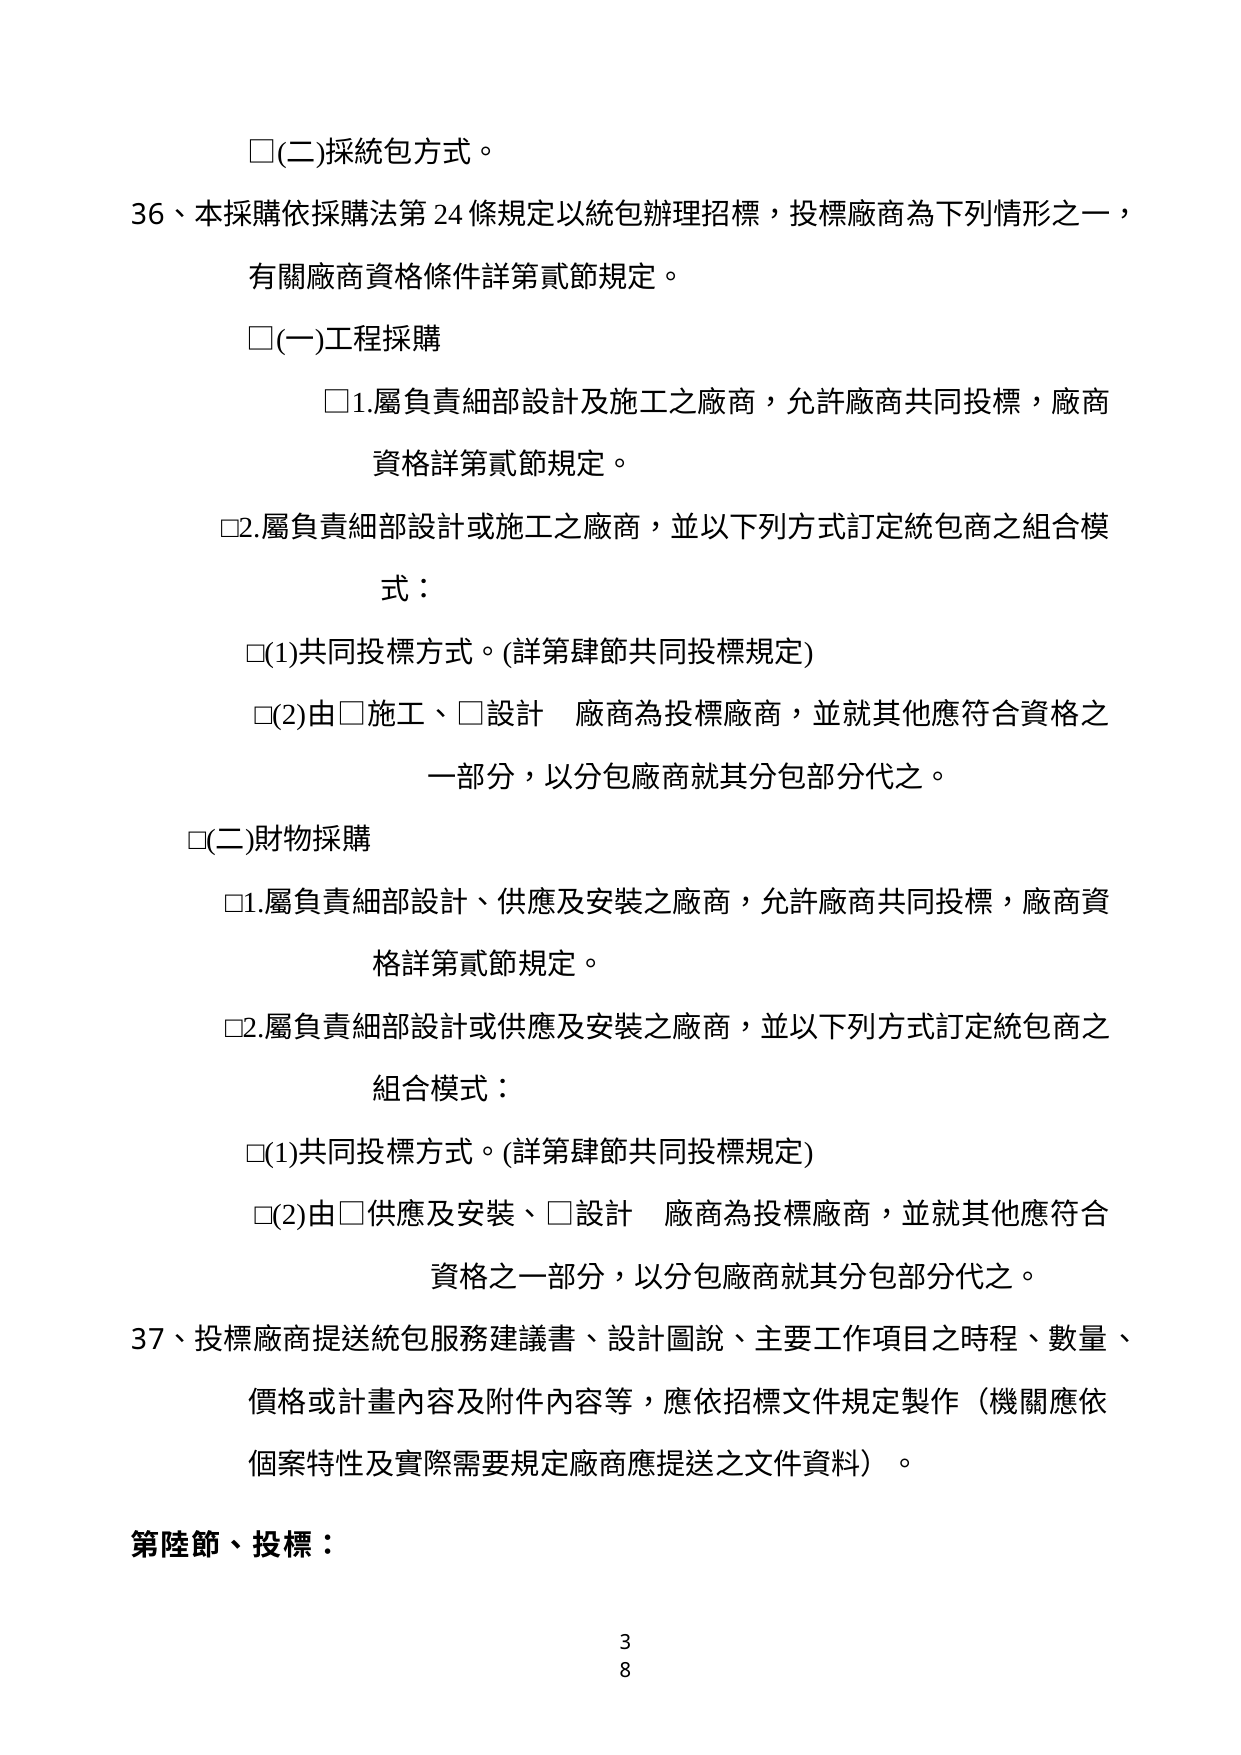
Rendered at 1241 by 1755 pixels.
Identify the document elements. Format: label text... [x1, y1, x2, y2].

text □1.屬負責細部設計、供應及安裝之廠商，允許廠商共同投標，廠商資格詳第貳節規定。 [130, 858, 1110, 983]
text □2.屬負責細部設計或施工之廠商，並以下列方式訂定統包商之組合模式： [117, 483, 1110, 608]
text □2.屬負責細部設計或供應及安裝之廠商，並以下列方式訂定統包商之組合模式： [130, 983, 1110, 1108]
list 本採購依採購法第24條規定以統包辦理招標，投標廠商為下列情形之一，有關廠商資格條件詳第貳節規定。 [130, 170, 1110, 295]
text □(1)共同投標方式。(詳第肆節共同投標規定) [130, 608, 1110, 670]
text □(二)財物採購 [130, 795, 1110, 858]
text □(一)工程採購 [130, 295, 1110, 358]
text □(2)由□施工、□設計 廠商為投標廠商，並就其他應符合資格之一部分，以分包廠商就其分包部分代之。 [130, 670, 1110, 795]
text 第陸節、投標： [130, 1501, 1110, 1564]
text □(2)由□供應及安裝、□設計 廠商為投標廠商，並就其他應符合資格之一部分，以分包廠商就其分包部分代之。 [130, 1170, 1110, 1295]
text □(1)共同投標方式。(詳第肆節共同投標規定) [130, 1108, 1110, 1170]
text □1.屬負責細部設計及施工之廠商，允許廠商共同投標，廠商資格詳第貳節規定。 [130, 358, 1110, 483]
list 投標廠商提送統包服務建議書、設計圖說、主要工作項目之時程、數量、價格或計畫內容及附件內容等，應依招標文件規定製作（機關應依個案特性及實際需要規定廠商應提送之文件資料）。 [130, 1295, 1110, 1483]
text □(二)採統包方式。 [189, 108, 1110, 170]
